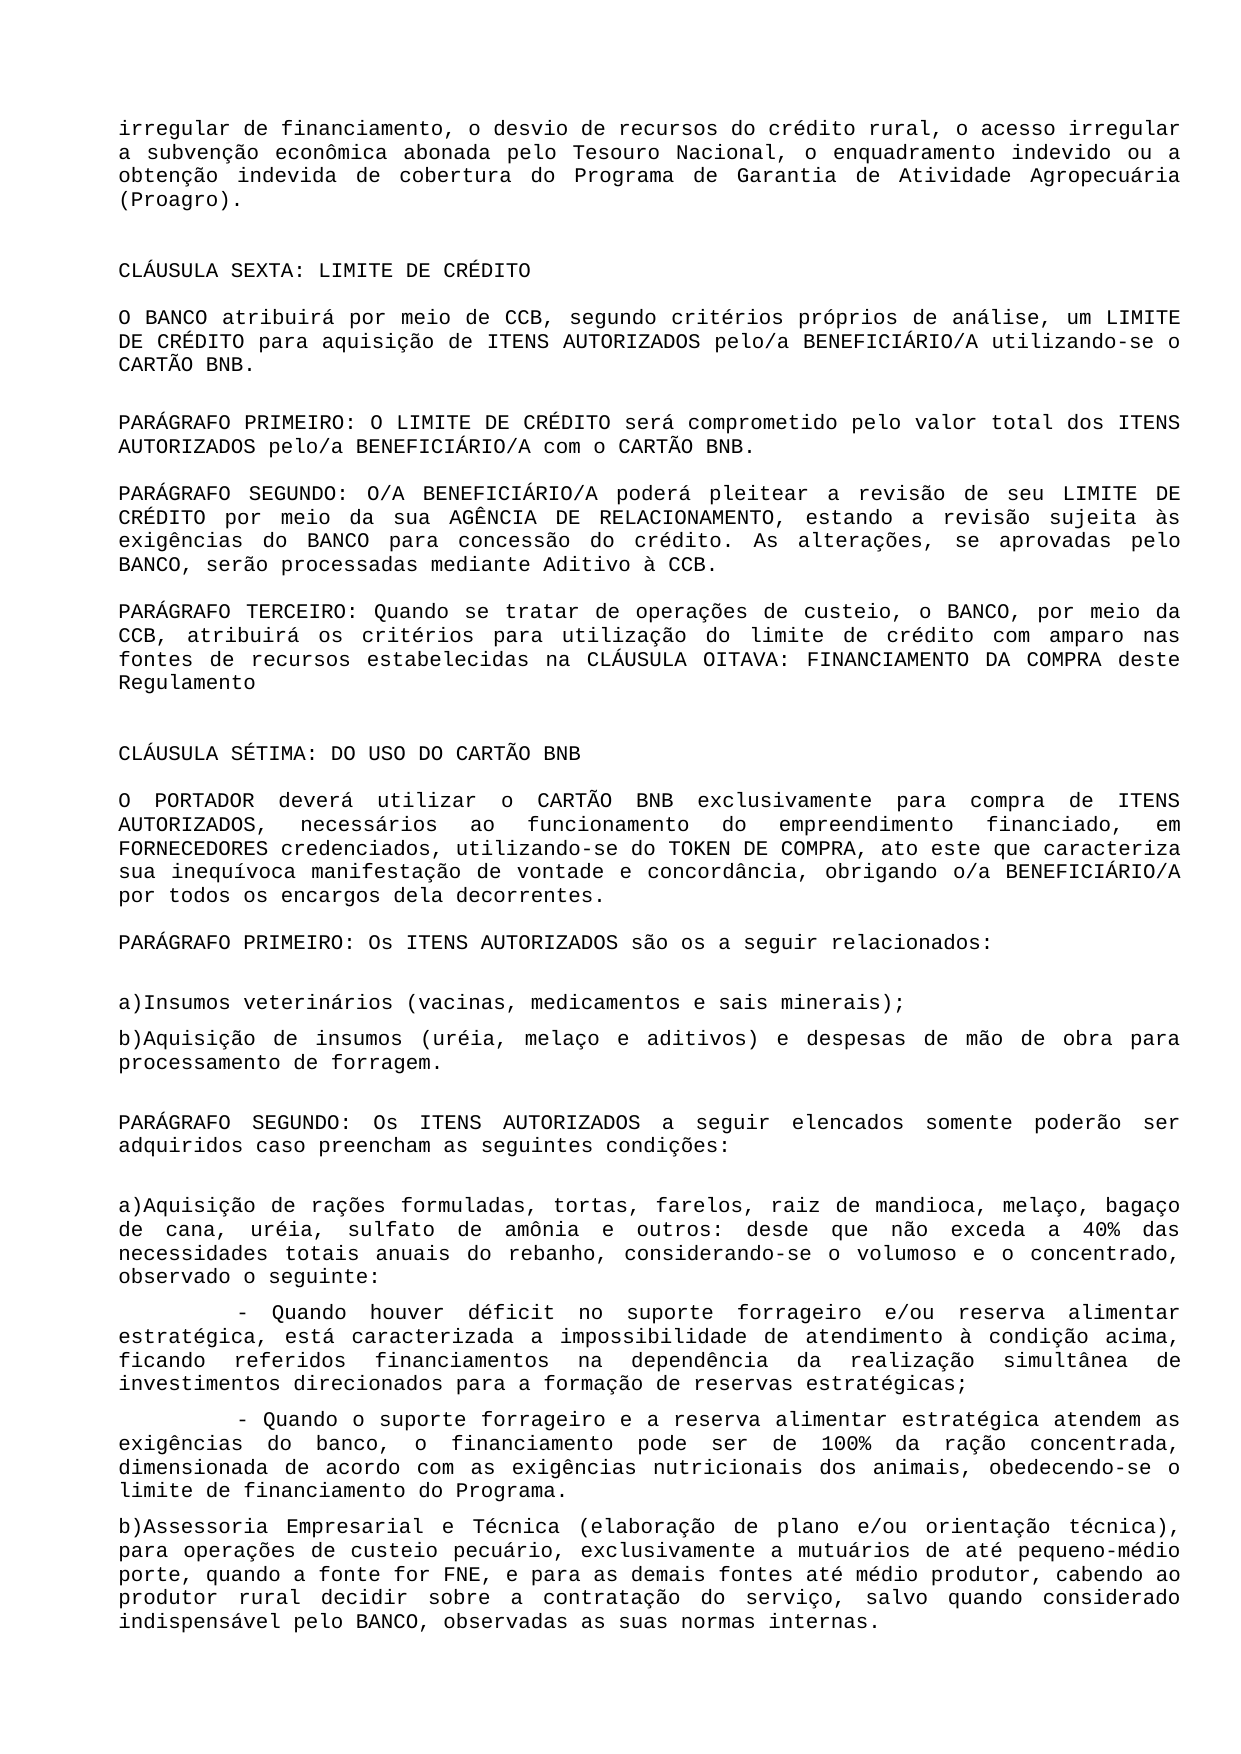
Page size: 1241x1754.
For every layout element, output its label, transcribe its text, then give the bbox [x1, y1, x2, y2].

text a)Insumos veterinários (vacinas, medicamentos e sais minerais); [118, 992, 1181, 1016]
text - Quando houver déficit no suporte forrageiro e/ou reserva alimentar estratégica, está caracterizada a impossibilidade de atendimento à condição acima, ficando referidos financiamentos na dependência da realização simultânea de investimentos direcionados para a formação de reservas estratégicas; [118, 1302, 1181, 1397]
text O PORTADOR deverá utilizar o CARTÃO BNB exclusivamente para compra de ITENS AUTORIZADOS, necessários ao funcionamento do empreendimento financiado, em FORNECEDORES credenciados, utilizando-se do TOKEN DE COMPRA, ato este que caracteriza sua inequívoca manifestação de vontade e concordância, obrigando o/a BENEFICIÁRIO/A por todos os encargos dela decorrentes. [118, 791, 1181, 909]
text PARÁGRAFO SEGUNDO: O/A BENEFICIÁRIO/A poderá pleitear a revisão de seu LIMITE DE CRÉDITO por meio da sua AGÊNCIA DE RELACIONAMENTO, estando a revisão sujeita às exigências do BANCO para concessão do crédito. As alterações, se aprovadas pelo BANCO, serão processadas mediante Aditivo à CCB. [118, 483, 1181, 578]
text PARÁGRAFO PRIMEIRO: O LIMITE DE CRÉDITO será comprometido pelo valor total dos ITENS AUTORIZADOS pelo/a BENEFICIÁRIO/A com o CARTÃO BNB. [118, 412, 1181, 459]
text PARÁGRAFO TERCEIRO: Quando se tratar de operações de custeio, o BANCO, por meio da CCB, atribuirá os critérios para utilização do limite de crédito com amparo nas fontes de recursos estabelecidas na CLÁUSULA OITAVA: FINANCIAMENTO DA COMPRA deste Regulamento [118, 601, 1181, 696]
text b)Assessoria Empresarial e Técnica (elaboração de plano e/ou orientação técnica), para operações de custeio pecuário, exclusivamente a mutuários de até pequeno-médio porte, quando a fonte for FNE, e para as demais fontes até médio produtor, cabendo ao produtor rural decidir sobre a contratação do serviço, salvo quando considerado indispensável pelo BANCO, observadas as suas normas internas. [118, 1516, 1181, 1635]
text a)Aquisição de rações formuladas, tortas, farelos, raiz de mandioca, melaço, bagaço de cana, uréia, sulfato de amônia e outros: desde que não exceda a 40% das necessidades totais anuais do rebanho, considerando-se o volumoso e o concentrado, observado o seguinte: [118, 1195, 1181, 1290]
text b)Aquisição de insumos (uréia, melaço e aditivos) e despesas de mão de obra para processamento de forragem. [118, 1028, 1181, 1076]
text O BANCO atribuirá por meio de CCB, segundo critérios próprios de análise, um LIMITE DE CRÉDITO para aquisição de ITENS AUTORIZADOS pelo/a BENEFICIÁRIO/A utilizando-se o CARTÃO BNB. [118, 307, 1181, 378]
text CLÁUSULA SÉTIMA: DO USO DO CARTÃO BNB [118, 743, 1181, 767]
text irregular de financiamento, o desvio de recursos do crédito rural, o acesso irregular a subvenção econômica abonada pelo Tesouro Nacional, o enquadramento indevido ou a obtenção indevida de cobertura do Programa de Garantia de Atividade Agropecuária (Proagro). [118, 118, 1181, 213]
text CLÁUSULA SEXTA: LIMITE DE CRÉDITO [118, 260, 1181, 283]
text PARÁGRAFO SEGUNDO: Os ITENS AUTORIZADOS a seguir elencados somente poderão ser adquiridos caso preencham as seguintes condições: [118, 1112, 1181, 1159]
text - Quando o suporte forrageiro e a reserva alimentar estratégica atendem as exigências do banco, o financiamento pode ser de 100% da ração concentrada, dimensionada de acordo com as exigências nutricionais dos animais, obedecendo-se o limite de financiamento do Programa. [118, 1409, 1181, 1504]
text PARÁGRAFO PRIMEIRO: Os ITENS AUTORIZADOS são os a seguir relacionados: [118, 932, 1181, 956]
